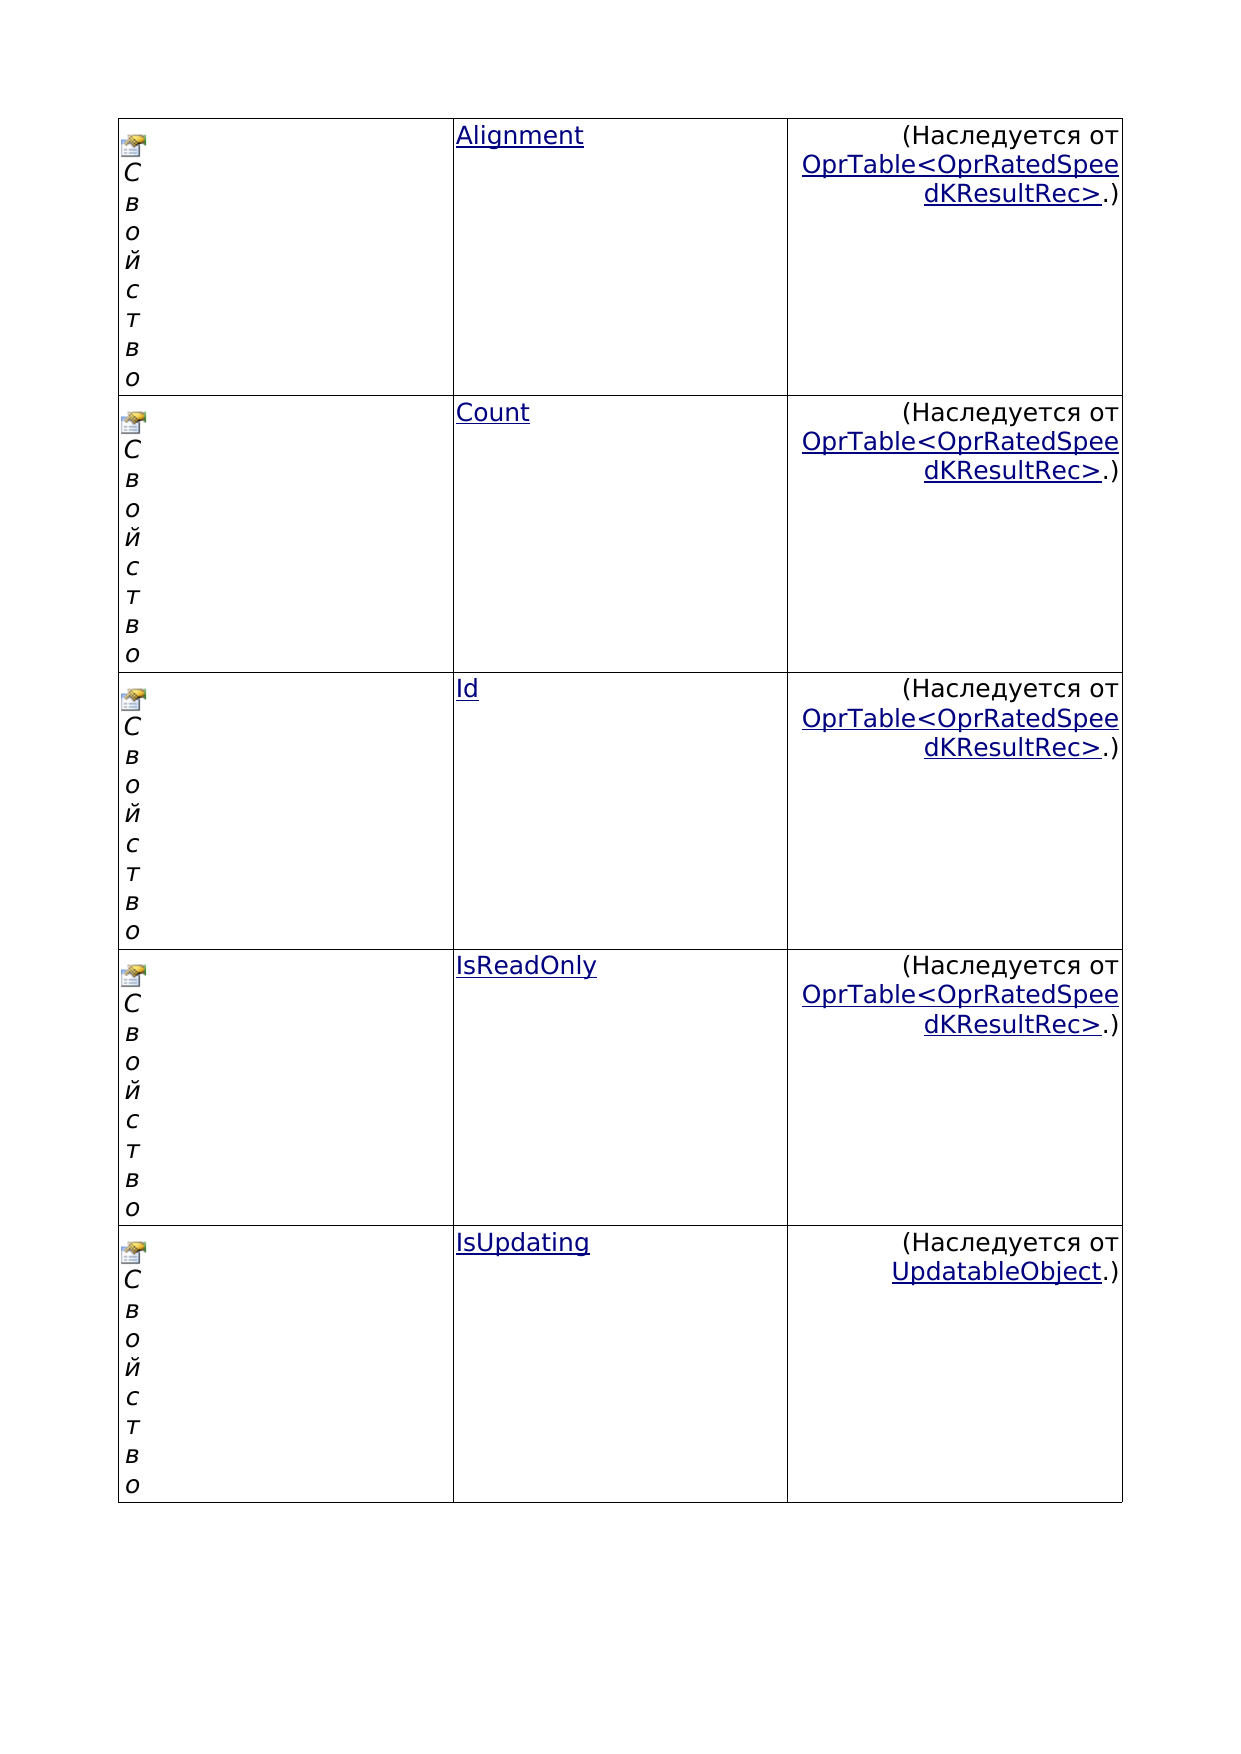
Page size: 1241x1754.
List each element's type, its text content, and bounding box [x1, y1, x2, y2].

picture [121, 1240, 147, 1266]
picture [121, 133, 147, 159]
picture [121, 410, 147, 436]
table_cell [119, 1226, 453, 1502]
picture [121, 963, 147, 989]
table_cell Alignment [454, 119, 787, 395]
table_cell Count [454, 396, 787, 672]
table_cell Id [454, 673, 787, 948]
table_cell [119, 950, 453, 1225]
table_cell IsReadOnly [454, 950, 787, 1225]
picture [121, 687, 147, 713]
table_cell (Наследуется от UpdatableObject.) [788, 1226, 1122, 1502]
table_cell [119, 396, 453, 672]
table_cell (Наследуется от OprTable<OprRatedSpeedKResultRec>.) [788, 396, 1122, 672]
table_cell (Наследуется от OprTable<OprRatedSpeedKResultRec>.) [788, 950, 1122, 1225]
table_cell IsUpdating [454, 1226, 787, 1502]
table_cell (Наследуется от OprTable<OprRatedSpeedKResultRec>.) [788, 119, 1122, 395]
table_cell [119, 673, 453, 948]
table_cell (Наследуется от OprTable<OprRatedSpeedKResultRec>.) [788, 673, 1122, 948]
table_cell [119, 119, 453, 395]
